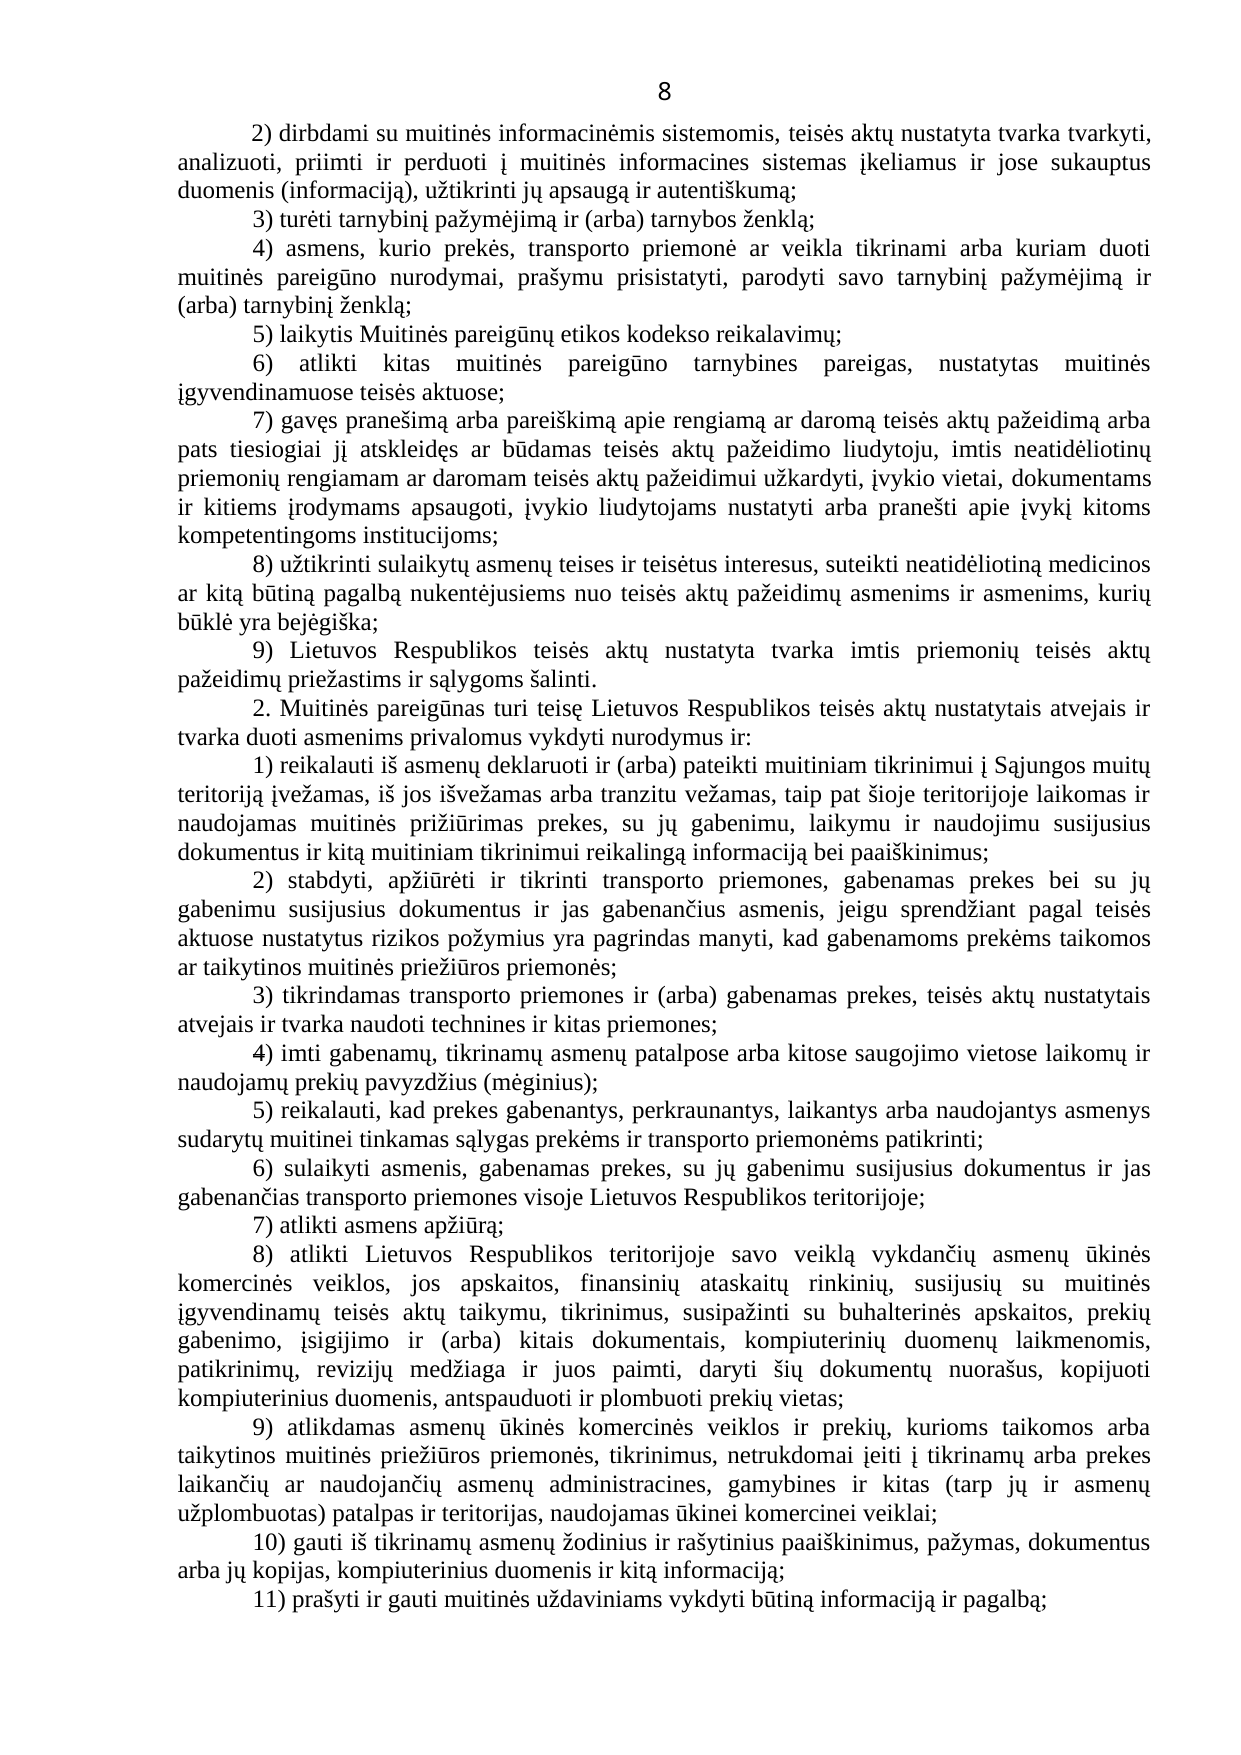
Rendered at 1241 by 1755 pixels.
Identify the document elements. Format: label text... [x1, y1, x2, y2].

text 7) gavęs pranešimą arba pareiškimą apie rengiamą ar daromą teisės aktų pažeidimą arba pats tiesiogiai jį atskleidęs ar būdamas teisės aktų pažeidimo liudytoju, imtis neatidėliotinų priemonių rengiamam ar daromam teisės aktų pažeidimui užkardyti, įvykio vietai, dokumentams ir kitiems įrodymams apsaugoti, įvykio liudytojams nustatyti arba pranešti apie įvykį kitoms kompetentingoms institucijoms; [177, 406, 1152, 549]
text 2) stabdyti, apžiūrėti ir tikrinti transporto priemones, gabenamas prekes bei su jų gabenimu susijusius dokumentus ir jas gabenančius asmenis, jeigu sprendžiant pagal teisės aktuose nustatytus rizikos požymius yra pagrindas manyti, kad gabenamoms prekėms taikomos ar taikytinos muitinės priežiūros priemonės; [177, 866, 1152, 981]
text 6) sulaikyti asmenis, gabenamas prekes, su jų gabenimu susijusius dokumentus ir jas gabenančias transporto priemones visoje Lietuvos Respublikos teritorijoje; [177, 1153, 1152, 1211]
text 7) atlikti asmens apžiūrą; [177, 1211, 1152, 1239]
text 2. Muitinės pareigūnas turi teisę Lietuvos Respublikos teisės aktų nustatytais atvejais ir tvarka duoti asmenims privalomus vykdyti nurodymus ir: [177, 693, 1152, 751]
text 3) turėti tarnybinį pažymėjimą ir (arba) tarnybos ženklą; [177, 204, 1152, 233]
text 4) imti gabenamų, tikrinamų asmenų patalpose arba kitose saugojimo vietose laikomų ir naudojamų prekių pavyzdžius (mėginius); [177, 1038, 1152, 1096]
text 9) atlikdamas asmenų ūkinės komercinės veiklos ir prekių, kurioms taikomos arba taikytinos muitinės priežiūros priemonės, tikrinimus, netrukdomai įeiti į tikrinamų arba prekes laikančių ar naudojančių asmenų administracines, gamybines ir kitas (tarp jų ir asmenų užplombuotas) patalpas ir teritorijas, naudojamas ūkinei komercinei veiklai; [177, 1412, 1152, 1527]
text 5) reikalauti, kad prekes gabenantys, perkraunantys, laikantys arba naudojantys asmenys sudarytų muitinei tinkamas sąlygas prekėms ir transporto priemonėms patikrinti; [177, 1096, 1152, 1153]
text 9) Lietuvos Respublikos teisės aktų nustatyta tvarka imtis priemonių teisės aktų pažeidimų priežastims ir sąlygoms šalinti. [177, 636, 1152, 693]
text 4) asmens, kurio prekės, transporto priemonė ar veikla tikrinami arba kuriam duoti muitinės pareigūno nurodymai, prašymu prisistatyti, parodyti savo tarnybinį pažymėjimą ir (arba) tarnybinį ženklą; [177, 233, 1152, 319]
text 2) dirbdami su muitinės informacinėmis sistemomis, teisės aktų nustatyta tvarka tvarkyti, analizuoti, priimti ir perduoti į muitinės informacines sistemas įkeliamus ir jose sukauptus duomenis (informaciją), užtikrinti jų apsaugą ir autentiškumą; [177, 118, 1152, 204]
text 10) gauti iš tikrinamų asmenų žodinius ir rašytinius paaiškinimus, pažymas, dokumentus arba jų kopijas, kompiuterinius duomenis ir kitą informaciją; [177, 1527, 1152, 1584]
text 5) laikytis Muitinės pareigūnų etikos kodekso reikalavimų; [177, 319, 1152, 348]
text 1) reikalauti iš asmenų deklaruoti ir (arba) pateikti muitiniam tikrinimui į Sąjungos muitų teritoriją įvežamas, iš jos išvežamas arba tranzitu vežamas, taip pat šioje teritorijoje laikomas ir naudojamas muitinės prižiūrimas prekes, su jų gabenimu, laikymu ir naudojimu susijusius dokumentus ir kitą muitiniam tikrinimui reikalingą informaciją bei paaiškinimus; [177, 751, 1152, 866]
text 11) prašyti ir gauti muitinės uždaviniams vykdyti būtiną informaciją ir pagalbą; [177, 1584, 1152, 1613]
text 8) atlikti Lietuvos Respublikos teritorijoje savo veiklą vykdančių asmenų ūkinės komercinės veiklos, jos apskaitos, finansinių ataskaitų rinkinių, susijusių su muitinės įgyvendinamų teisės aktų taikymu, tikrinimus, susipažinti su buhalterinės apskaitos, prekių gabenimo, įsigijimo ir (arba) kitais dokumentais, kompiuterinių duomenų laikmenomis, patikrinimų, revizijų medžiaga ir juos paimti, daryti šių dokumentų nuorašus, kopijuoti kompiuterinius duomenis, antspauduoti ir plombuoti prekių vietas; [177, 1239, 1152, 1412]
text 8) užtikrinti sulaikytų asmenų teises ir teisėtus interesus, suteikti neatidėliotiną medicinos ar kitą būtiną pagalbą nukentėjusiems nuo teisės aktų pažeidimų asmenims ir asmenims, kurių būklė yra bejėgiška; [177, 549, 1152, 636]
text 3) tikrindamas transporto priemones ir (arba) gabenamas prekes, teisės aktų nustatytais atvejais ir tvarka naudoti technines ir kitas priemones; [177, 981, 1152, 1038]
text 6) atlikti kitas muitinės pareigūno tarnybines pareigas, nustatytas muitinės įgyvendinamuose teisės aktuose; [177, 348, 1152, 406]
